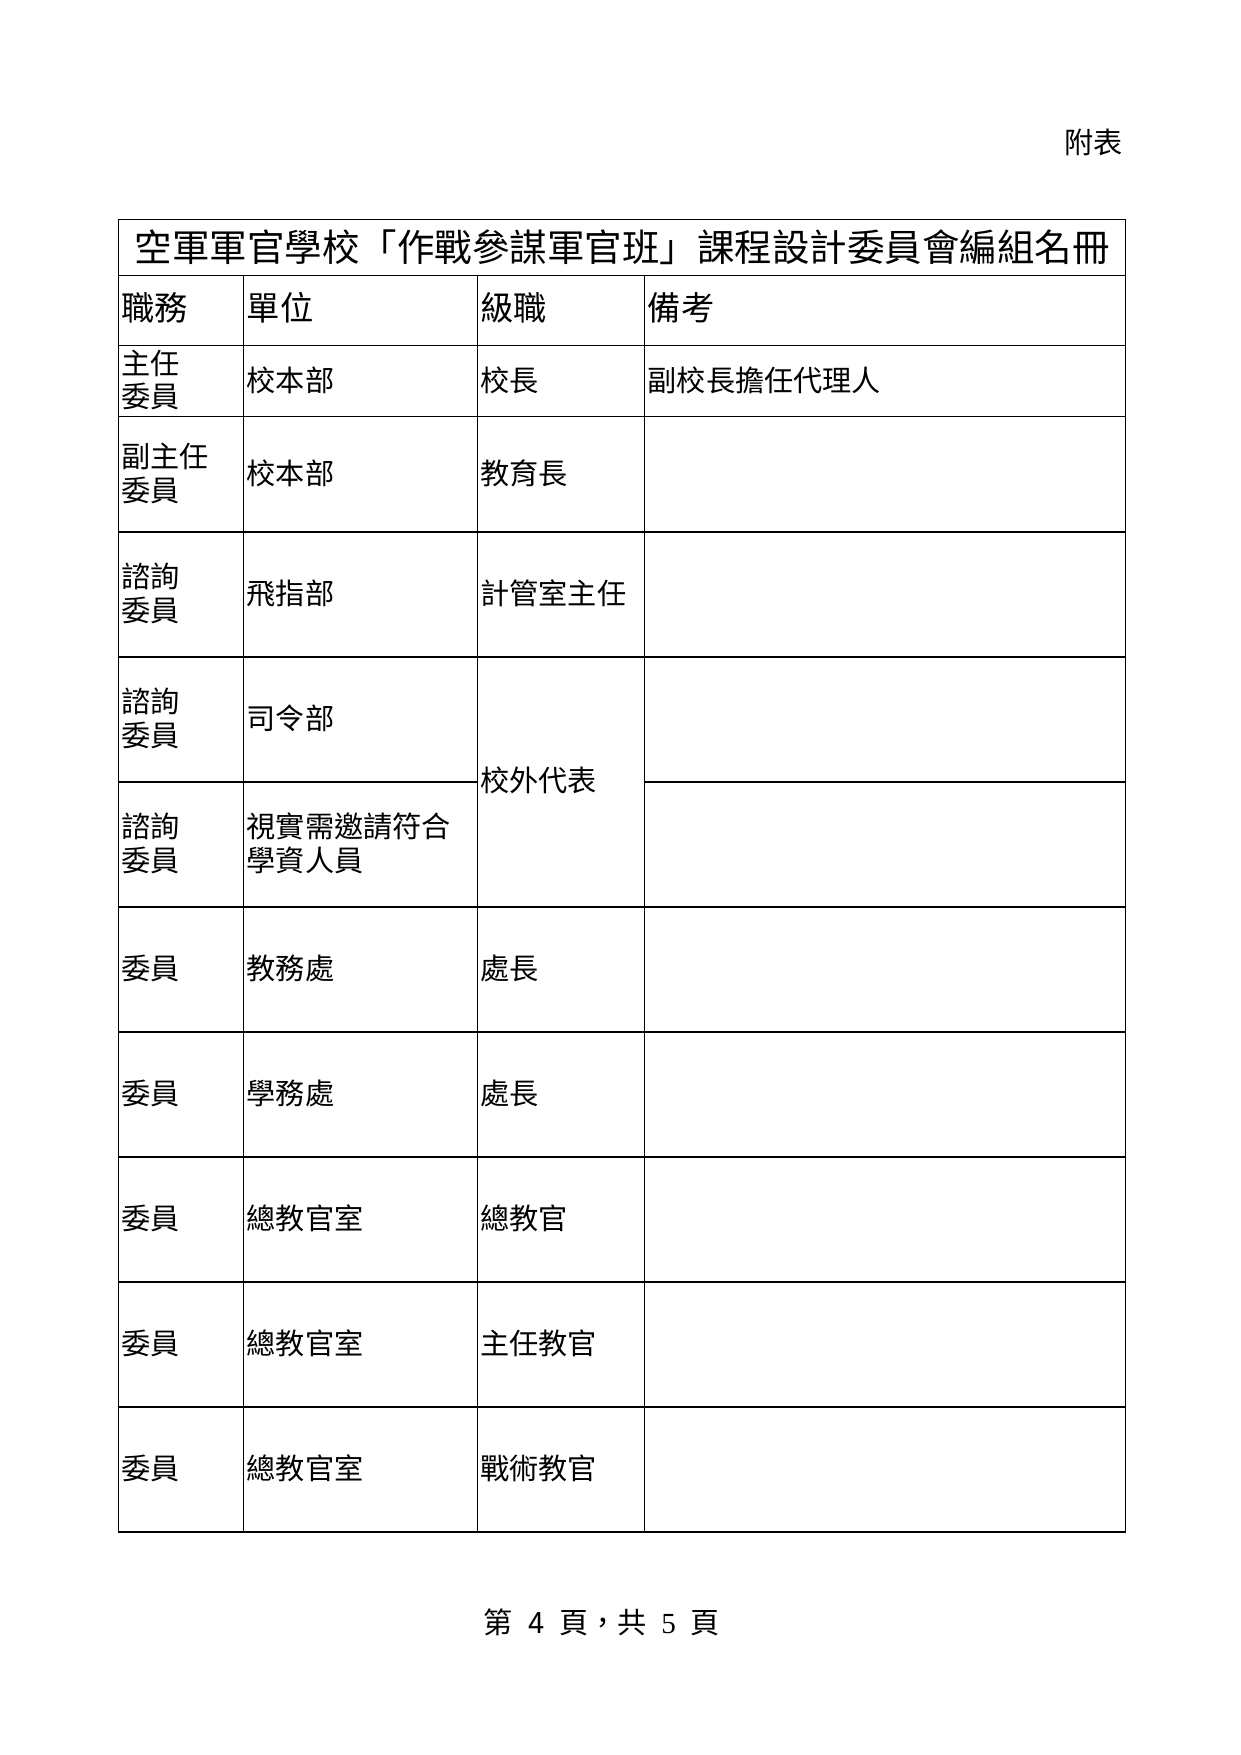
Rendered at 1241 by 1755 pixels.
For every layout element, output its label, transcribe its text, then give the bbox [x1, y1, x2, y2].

table_cell 教育長 [478, 417, 644, 531]
table_header 空軍軍官學校「作戰參謀軍官班」課程設計委員會編組名冊 [119, 220, 1125, 274]
table_cell 處長 [478, 1033, 644, 1156]
table_cell 計管室主任 [478, 533, 644, 656]
table_cell 副校長擔任代理人 [645, 346, 1125, 416]
table_cell [645, 1158, 1125, 1281]
table_cell 校本部 [244, 417, 477, 531]
text 附表 [193, 94, 1122, 169]
table_cell 處長 [478, 908, 644, 1031]
table_cell 視實需邀請符合學資人員 [244, 783, 477, 906]
table_cell 委員 [119, 1158, 243, 1281]
table_cell 委員 [119, 1408, 243, 1531]
table_cell 總教官室 [244, 1283, 477, 1406]
table_cell [645, 658, 1125, 781]
table_cell 校長 [478, 346, 644, 416]
table_cell 委員 [119, 1033, 243, 1156]
table_cell 校外代表 [478, 658, 644, 906]
table_cell 總教官室 [244, 1408, 477, 1531]
table_cell 主任 委員 [119, 346, 243, 416]
table_cell 戰術教官 [478, 1408, 644, 1531]
table_cell 諮詢 委員 [119, 533, 243, 656]
table_cell 委員 [119, 1283, 243, 1406]
table_cell [645, 417, 1125, 531]
table_cell [645, 783, 1125, 906]
table_cell 備考 [645, 276, 1125, 345]
table_cell 諮詢 委員 [119, 658, 243, 781]
table_cell 司令部 [244, 658, 477, 781]
table_cell 飛指部 [244, 533, 477, 656]
table_cell 學務處 [244, 1033, 477, 1156]
table_cell 主任教官 [478, 1283, 644, 1406]
table_cell 總教官 [478, 1158, 644, 1281]
table_cell [645, 1408, 1125, 1531]
table_cell 教務處 [244, 908, 477, 1031]
table_cell 諮詢 委員 [119, 783, 243, 906]
table_cell [645, 908, 1125, 1031]
table_cell 單位 [244, 276, 477, 345]
table_cell 級職 [478, 276, 644, 345]
table_cell [645, 533, 1125, 656]
table_cell 校本部 [244, 346, 477, 416]
table_cell [645, 1033, 1125, 1156]
table_cell 委員 [119, 908, 243, 1031]
table_cell [645, 1283, 1125, 1406]
table_cell 職務 [119, 276, 243, 345]
table_cell 副主任 委員 [119, 417, 243, 531]
table_cell 總教官室 [244, 1158, 477, 1281]
